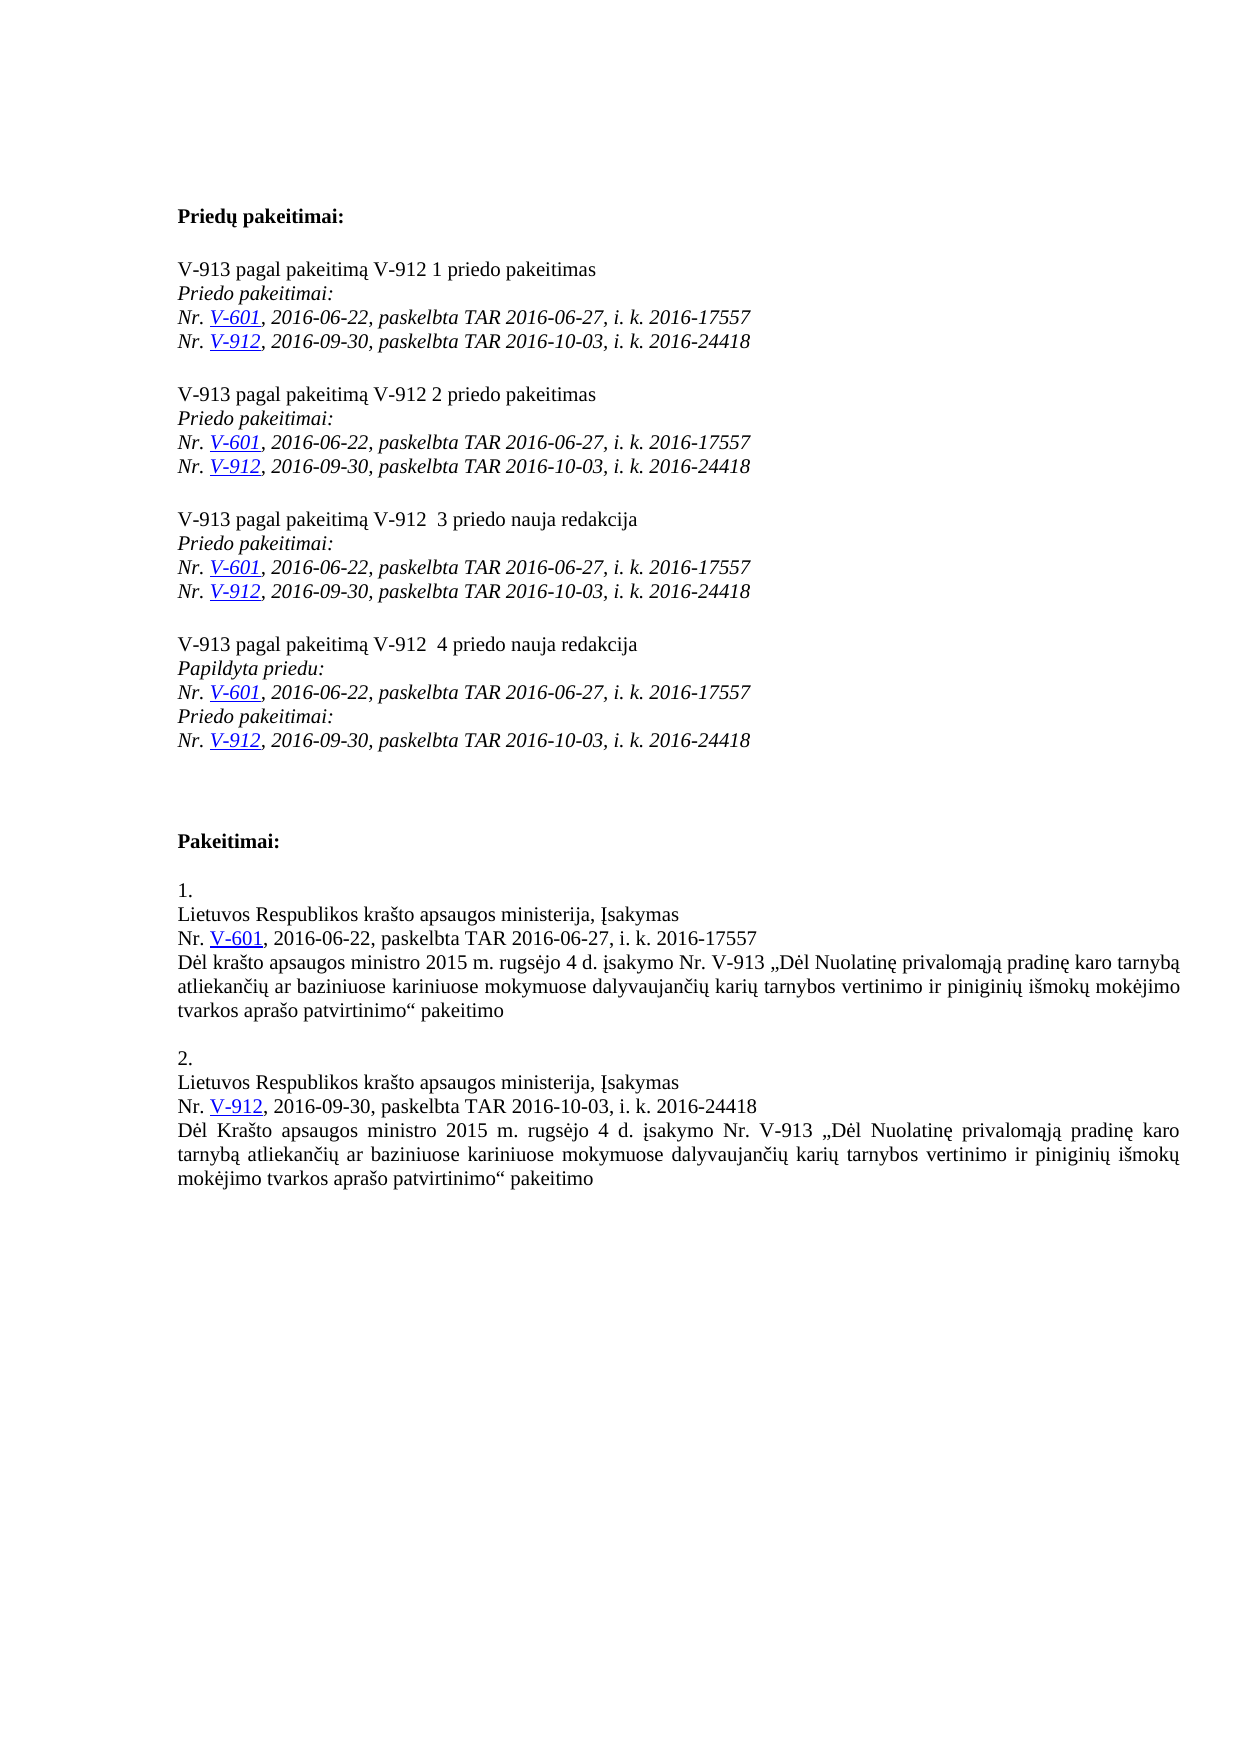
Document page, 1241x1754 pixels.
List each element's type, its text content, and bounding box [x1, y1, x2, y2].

text Priedo pakeitimai: [177, 281, 1181, 305]
text Nr. V-601, 2016-06-22, paskelbta TAR 2016-06-27, i. k. 2016-17557 [177, 926, 1181, 950]
text Papildyta priedu: [177, 656, 1181, 680]
text Lietuvos Respublikos krašto apsaugos ministerija, Įsakymas [177, 902, 1181, 926]
text 2. [177, 1046, 1181, 1070]
text 1. [177, 877, 1181, 902]
text Priedų pakeitimai: [177, 204, 1181, 228]
text Nr. V-601, 2016-06-22, paskelbta TAR 2016-06-27, i. k. 2016-17557 [177, 430, 1181, 454]
text Dėl krašto apsaugos ministro 2015 m. rugsėjo 4 d. įsakymo Nr. V-913 „Dėl Nuolatinę privalomąją pradinę karo tarnybą atliekančių ar baziniuose kariniuose mokymuose dalyvaujančių karių tarnybos vertinimo ir piniginių išmokų mokėjimo tvarkos aprašo patvirtinimo“ pakeitimo [177, 950, 1181, 1022]
text Nr. V-912, 2016-09-30, paskelbta TAR 2016-10-03, i. k. 2016-24418 [177, 728, 1181, 752]
text Pakeitimai: [177, 829, 1181, 853]
text Priedo pakeitimai: [177, 406, 1181, 430]
text V-913 pagal pakeitimą V-912 3 priedo nauja redakcija [177, 507, 1181, 531]
text Nr. V-601, 2016-06-22, paskelbta TAR 2016-06-27, i. k. 2016-17557 [177, 555, 1181, 579]
text V-913 pagal pakeitimą V-912 4 priedo nauja redakcija [177, 632, 1181, 656]
text V-913 pagal pakeitimą V-912 2 priedo pakeitimas [177, 382, 1181, 406]
text Nr. V-912, 2016-09-30, paskelbta TAR 2016-10-03, i. k. 2016-24418 [177, 1094, 1181, 1118]
text Nr. V-912, 2016-09-30, paskelbta TAR 2016-10-03, i. k. 2016-24418 [177, 329, 1181, 353]
text Nr. V-601, 2016-06-22, paskelbta TAR 2016-06-27, i. k. 2016-17557 [177, 305, 1181, 329]
text Priedo pakeitimai: [177, 531, 1181, 555]
text V-913 pagal pakeitimą V-912 1 priedo pakeitimas [177, 257, 1181, 281]
text Nr. V-601, 2016-06-22, paskelbta TAR 2016-06-27, i. k. 2016-17557 [177, 680, 1181, 704]
text Lietuvos Respublikos krašto apsaugos ministerija, Įsakymas [177, 1070, 1181, 1094]
text Nr. V-912, 2016-09-30, paskelbta TAR 2016-10-03, i. k. 2016-24418 [177, 579, 1181, 603]
text Priedo pakeitimai: [177, 704, 1181, 728]
text Dėl Krašto apsaugos ministro 2015 m. rugsėjo 4 d. įsakymo Nr. V-913 „Dėl Nuolatinę privalomąją pradinę karo tarnybą atliekančių ar baziniuose kariniuose mokymuose dalyvaujančių karių tarnybos vertinimo ir piniginių išmokų mokėjimo tvarkos aprašo patvirtinimo“ pakeitimo [177, 1118, 1181, 1190]
text Nr. V-912, 2016-09-30, paskelbta TAR 2016-10-03, i. k. 2016-24418 [177, 454, 1181, 478]
